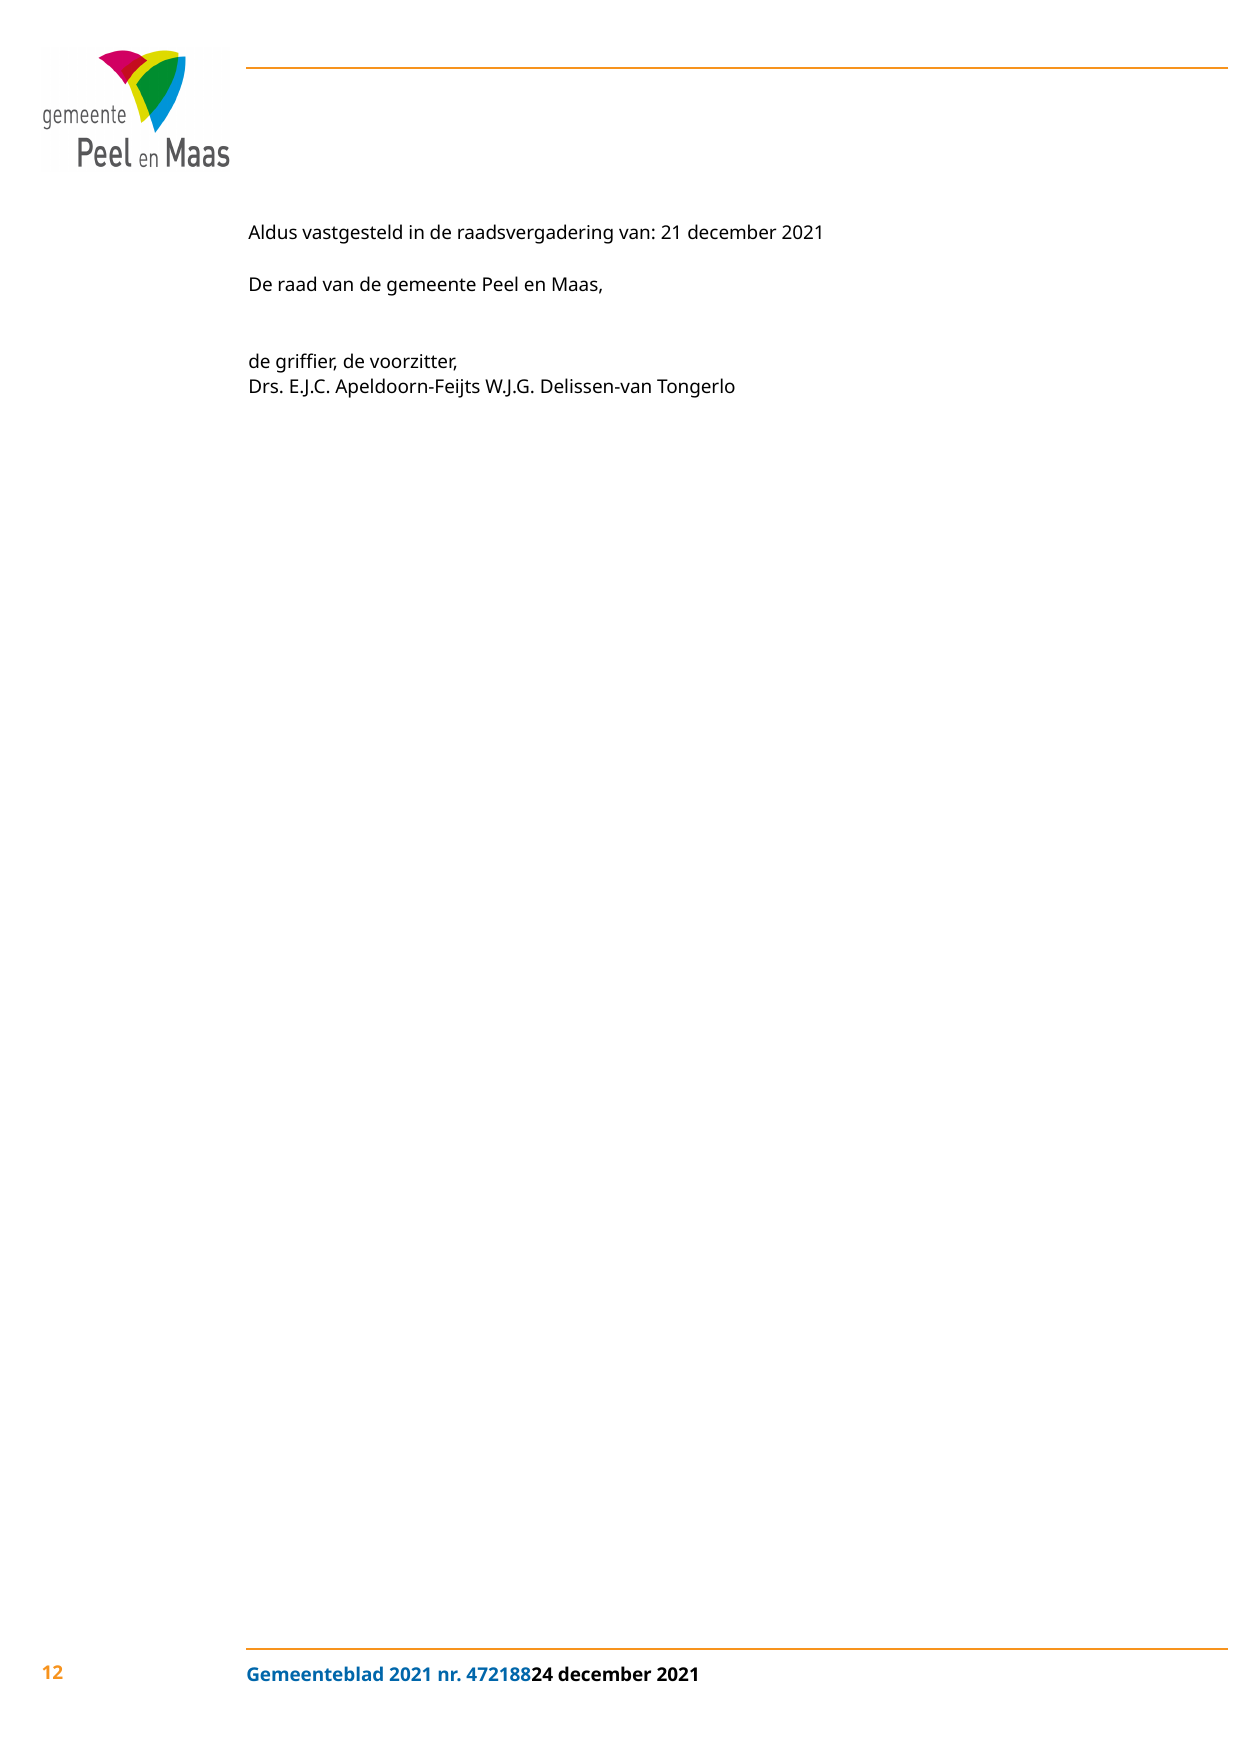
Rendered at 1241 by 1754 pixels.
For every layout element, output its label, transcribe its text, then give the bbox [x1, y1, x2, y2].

text Aldus vastgesteld in de raadsvergadering van: 21 december 2021 [248, 219, 1152, 245]
text De raad van de gemeente Peel en Maas, [248, 271, 1152, 296]
picture [41, 47, 231, 172]
text Drs. E.J.C. Apeldoorn-Feijts W.J.G. Delissen-van Tongerlo [248, 374, 1152, 399]
text de griffier, de voorzitter, [248, 348, 1152, 374]
